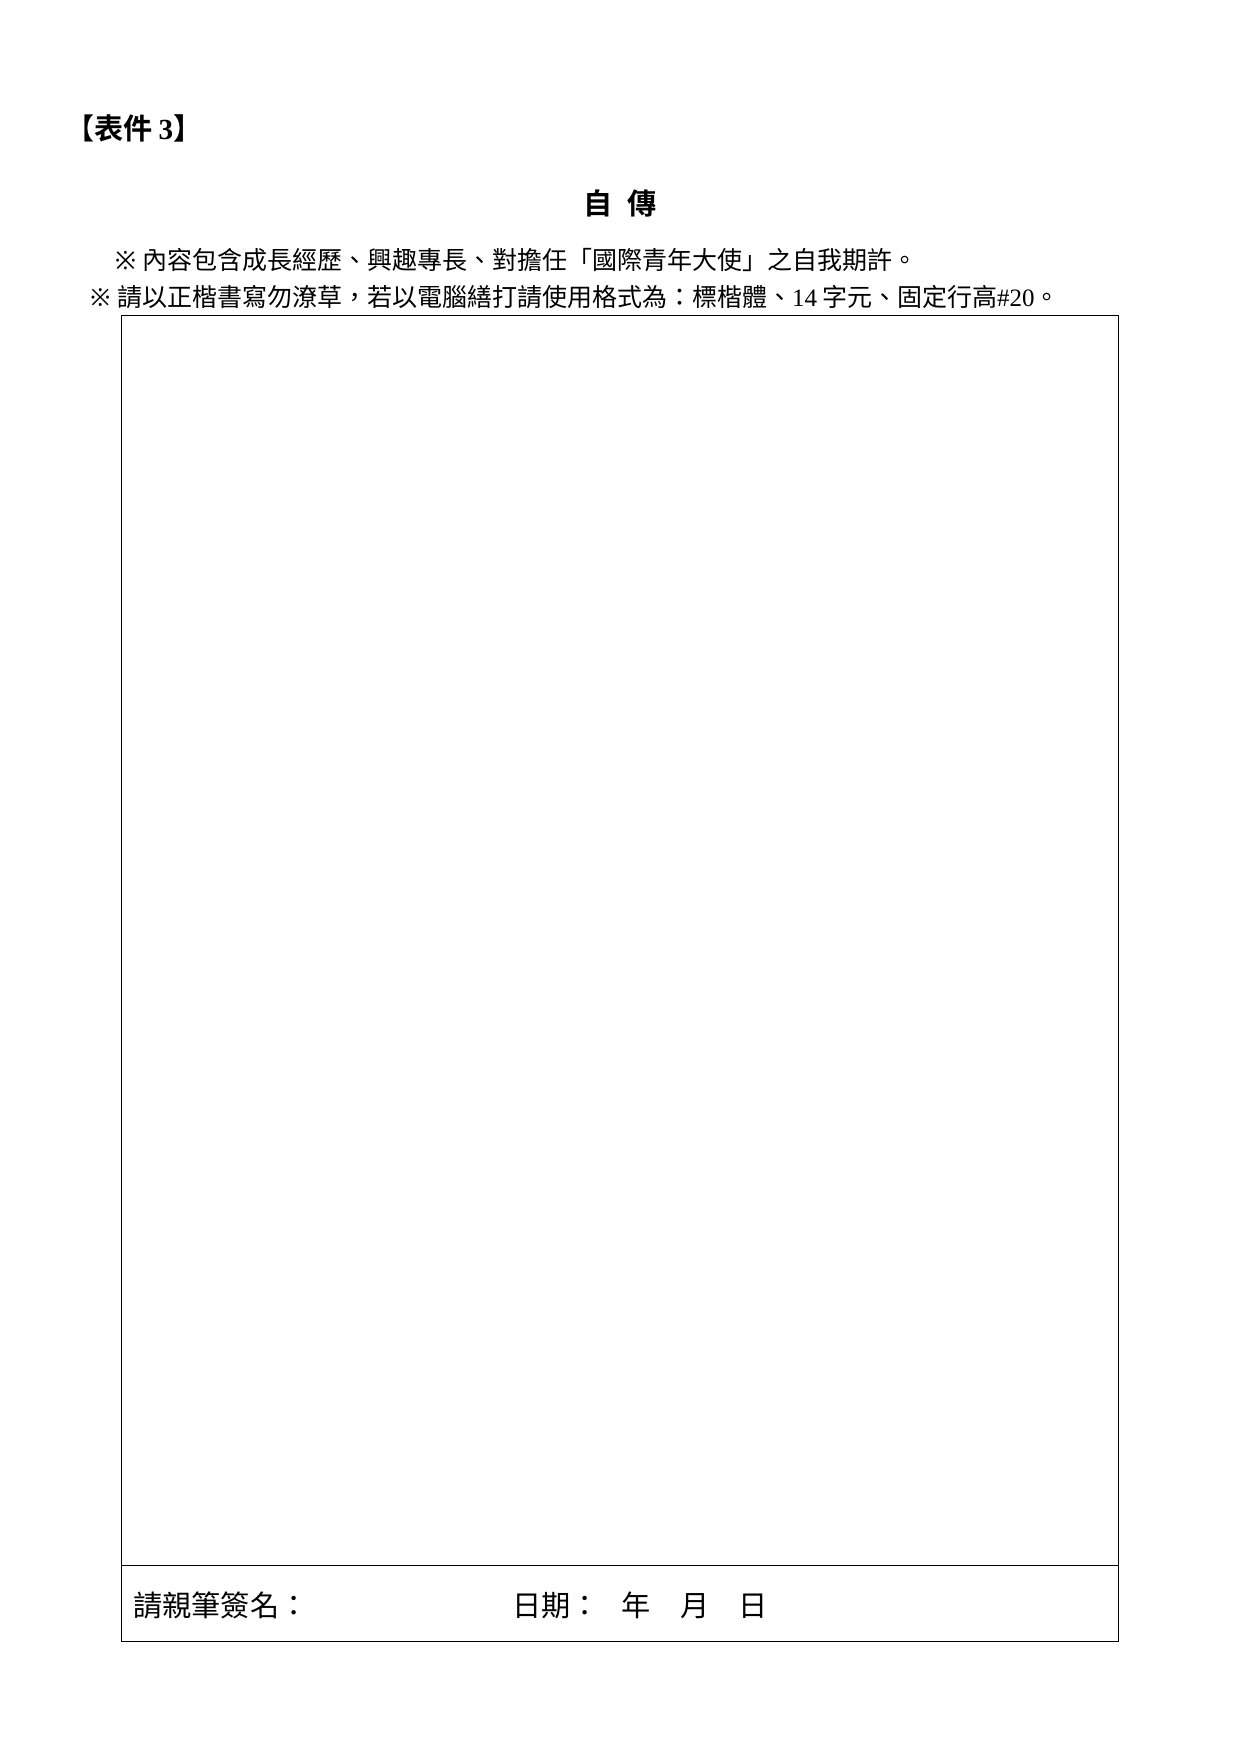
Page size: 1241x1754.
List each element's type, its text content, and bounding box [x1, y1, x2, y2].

text 自 傳 [65, 164, 1175, 239]
text ※ 內容包含成長經歷、興趣專長、對擔任「國際青年大使」之自我期許。 [65, 239, 1175, 277]
text 【表件3】 [65, 89, 1175, 164]
table_cell 請親筆簽名： 日期： 年 月 日 [122, 1566, 1118, 1641]
text ※ 請以正楷書寫勿潦草，若以電腦繕打請使用格式為：標楷體、14字元、固定行高#20。 [65, 277, 1175, 314]
table_header [122, 316, 1118, 1565]
